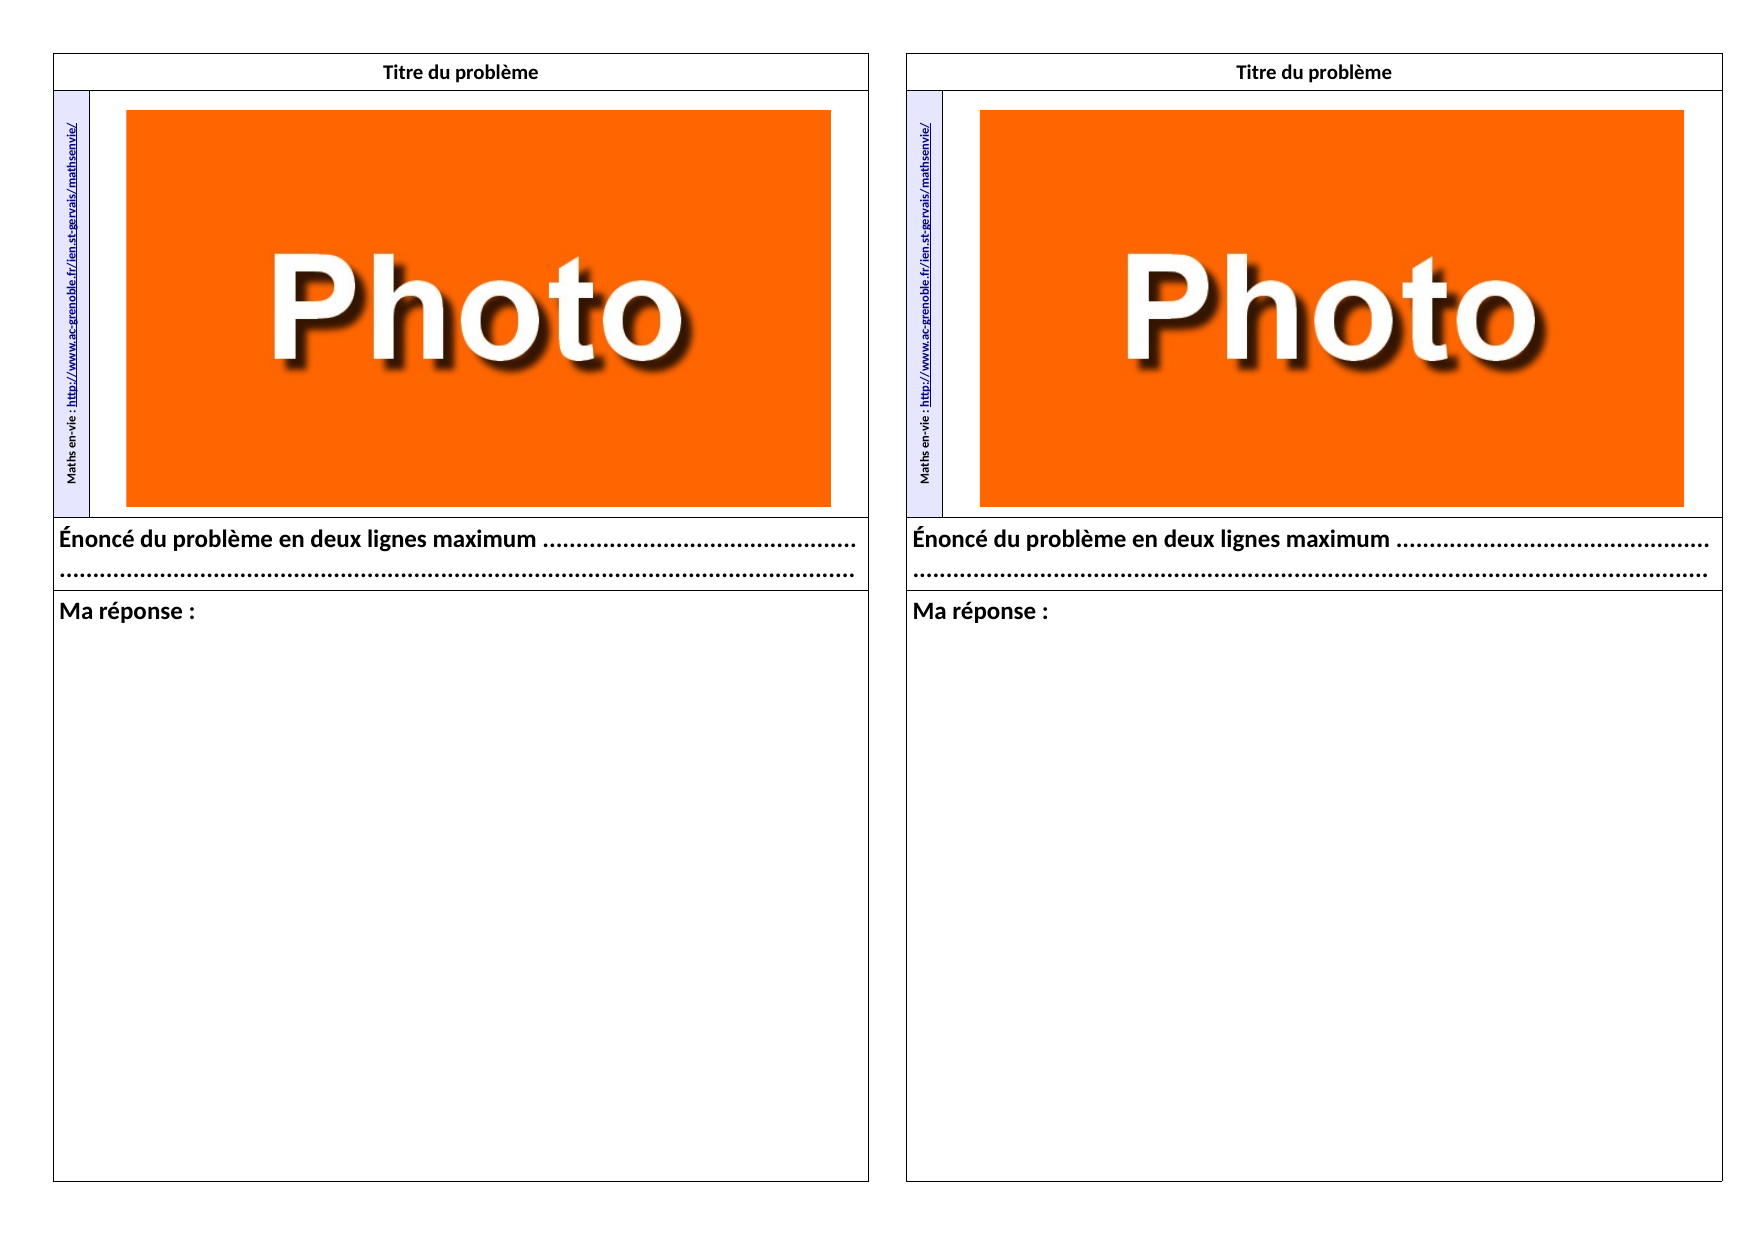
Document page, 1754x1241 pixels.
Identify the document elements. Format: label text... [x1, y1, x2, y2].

table_cell Maths en-vie : http://www.ac-grenoble.fr/ien.st-gervais/mathsenvie/ [907, 91, 942, 517]
table_cell Ma réponse : [54, 591, 868, 1181]
table_cell [90, 91, 868, 517]
table_header Titre du problème [907, 54, 1722, 90]
table_cell Énoncé du problème en deux lignes maximum ............................................... ....................................................................................................................... [54, 518, 868, 590]
table_header Titre du problème [54, 54, 868, 90]
table_cell Énoncé du problème en deux lignes maximum ............................................... ....................................................................................................................... [907, 518, 1722, 590]
table_cell [943, 91, 1722, 517]
table_cell Maths en-vie : http://www.ac-grenoble.fr/ien.st-gervais/mathsenvie/ [54, 91, 89, 517]
picture [979, 110, 1685, 507]
table_cell Ma réponse : [907, 591, 1722, 1181]
picture [126, 110, 831, 507]
